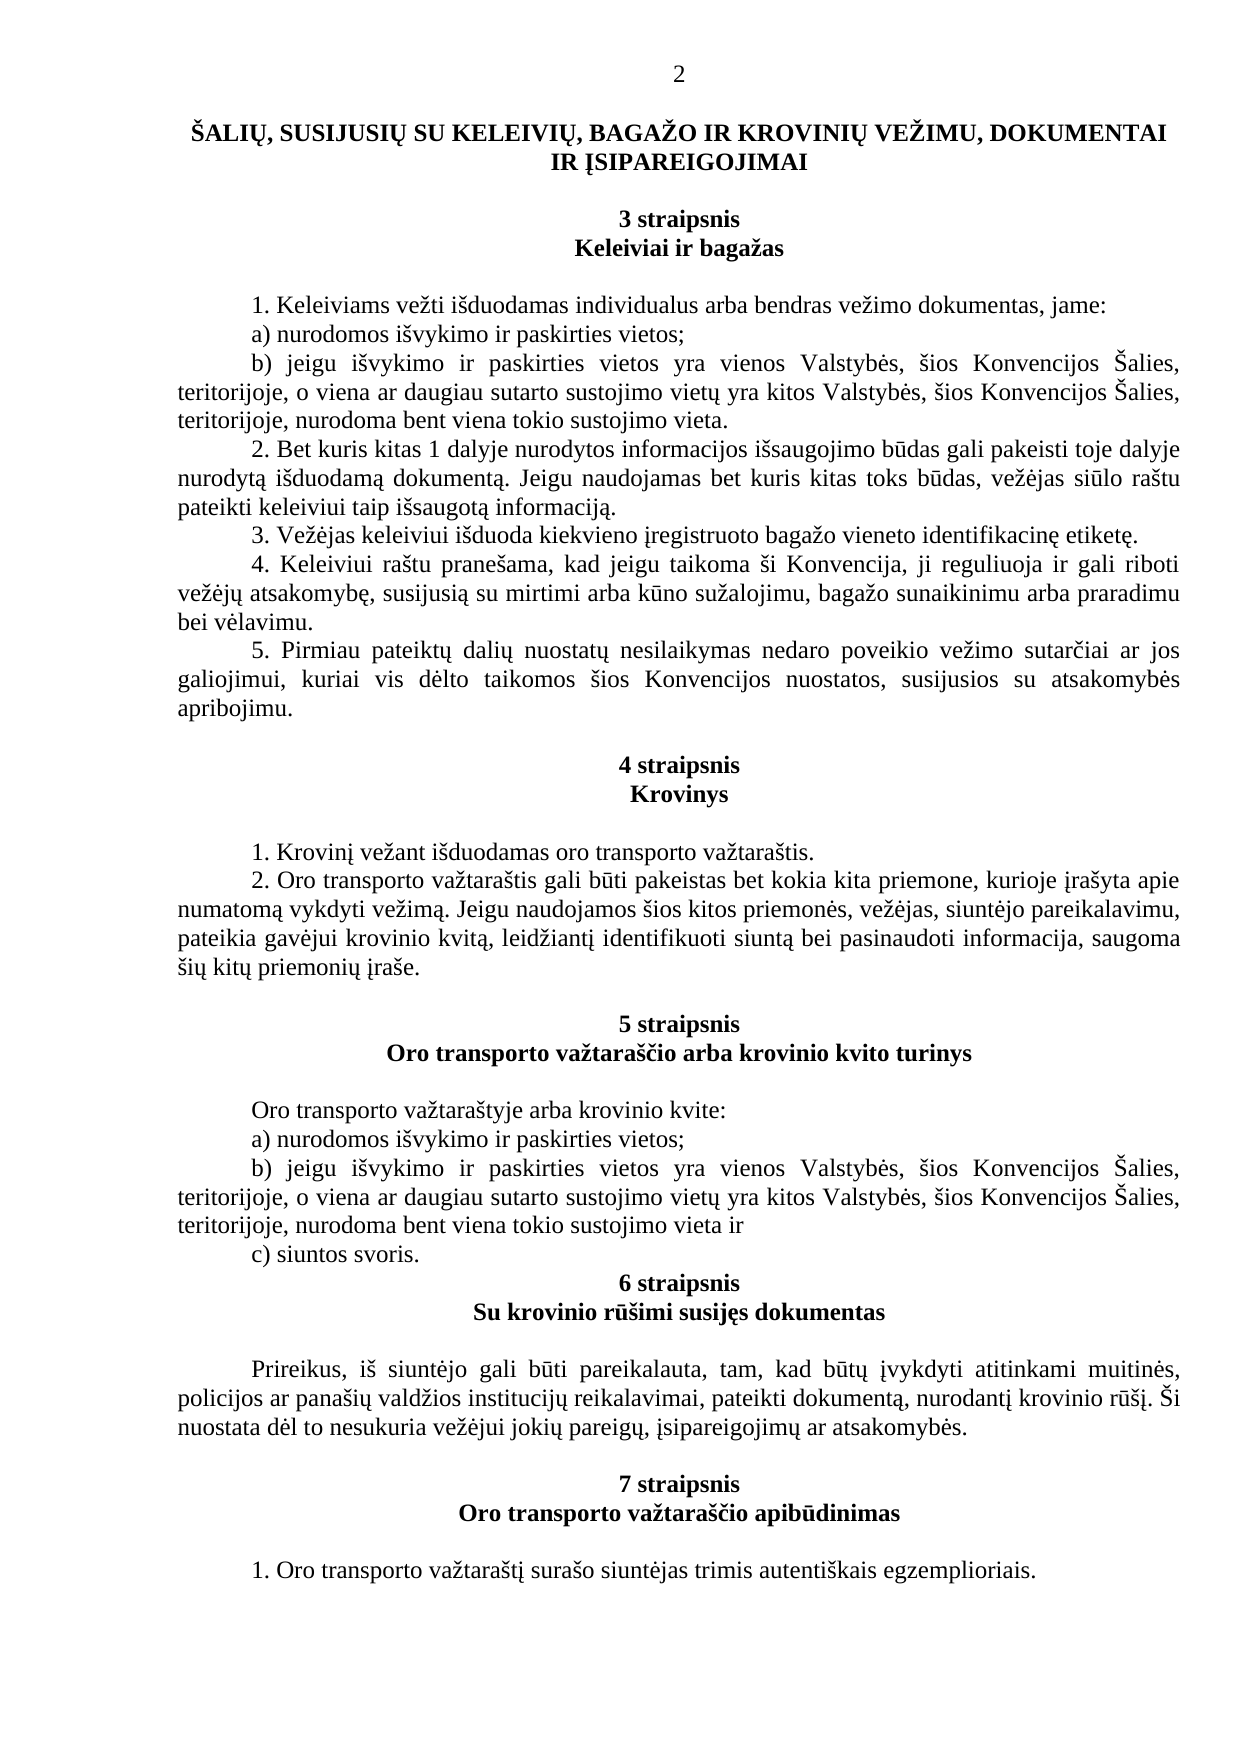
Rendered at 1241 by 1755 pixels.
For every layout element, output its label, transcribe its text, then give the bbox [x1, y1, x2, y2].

text 4 straipsnis [177, 751, 1181, 779]
text c) siuntos svoris. [177, 1239, 1181, 1268]
text Oro transporto važtaraščio arba krovinio kvito turinys [177, 1038, 1181, 1067]
text Šalių, susijusių su keleivių, bagažo ir krovinių vežimu, dokumentai ir įsipareigojimai [177, 118, 1181, 176]
text 2. Bet kuris kitas 1 dalyje nurodytos informacijos išsaugojimo būdas gali pakeisti toje dalyje nurodytą išduodamą dokumentą. Jeigu naudojamas bet kuris kitas toks būdas, vežėjas siūlo raštu pateikti keleiviui taip išsaugotą informaciją. [177, 434, 1181, 521]
text 4. Keleiviui raštu pranešama, kad jeigu taikoma ši Konvencija, ji reguliuoja ir gali riboti vežėjų atsakomybę, susijusią su mirtimi arba kūno sužalojimu, bagažo sunaikinimu arba praradimu bei vėlavimu. [177, 549, 1181, 636]
text Krovinys [177, 779, 1181, 808]
text 5. Pirmiau pateiktų dalių nuostatų nesilaikymas nedaro poveikio vežimo sutarčiai ar jos galiojimui, kuriai vis dėlto taikomos šios Konvencijos nuostatos, susijusios su atsakomybės apribojimu. [177, 636, 1181, 722]
text 3 straipsnis [177, 204, 1181, 233]
text 3. Vežėjas keleiviui išduoda kiekvieno įregistruoto bagažo vieneto identifikacinę etiketę. [177, 521, 1181, 549]
text a) nurodomos išvykimo ir paskirties vietos; [177, 319, 1181, 348]
text 6 straipsnis [177, 1268, 1181, 1297]
text 5 straipsnis [177, 1009, 1181, 1038]
text 1. Oro transporto važtaraštį surašo siuntėjas trimis autentiškais egzemplioriais. [177, 1556, 1181, 1584]
text Keleiviai ir bagažas [177, 233, 1181, 262]
text Oro transporto važtaraštyje arba krovinio kvite: [177, 1096, 1181, 1124]
text Prireikus, iš siuntėjo gali būti pareikalauta, tam, kad būtų įvykdyti atitinkami muitinės, policijos ar panašių valdžios institucijų reikalavimai, pateikti dokumentą, nurodantį krovinio rūšį. Ši nuostata dėl to nesukuria vežėjui jokių pareigų, įsipareigojimų ar atsakomybės. [177, 1354, 1181, 1441]
text 1. Keleiviams vežti išduodamas individualus arba bendras vežimo dokumentas, jame: [177, 291, 1181, 319]
text Oro transporto važtaraščio apibūdinimas [177, 1498, 1181, 1527]
text b) jeigu išvykimo ir paskirties vietos yra vienos Valstybės, šios Konvencijos Šalies, teritorijoje, o viena ar daugiau sutarto sustojimo vietų yra kitos Valstybės, šios Konvencijos Šalies, teritorijoje, nurodoma bent viena tokio sustojimo vieta. [177, 348, 1181, 434]
text 7 straipsnis [177, 1469, 1181, 1498]
text 2. Oro transporto važtaraštis gali būti pakeistas bet kokia kita priemone, kurioje įrašyta apie numatomą vykdyti vežimą. Jeigu naudojamos šios kitos priemonės, vežėjas, siuntėjo pareikalavimu, pateikia gavėjui krovinio kvitą, leidžiantį identifikuoti siuntą bei pasinaudoti informacija, saugoma šių kitų priemonių įraše. [177, 866, 1181, 981]
text 1. Krovinį vežant išduodamas oro transporto važtaraštis. [177, 837, 1181, 866]
text Su krovinio rūšimi susijęs dokumentas [177, 1297, 1181, 1326]
text b) jeigu išvykimo ir paskirties vietos yra vienos Valstybės, šios Konvencijos Šalies, teritorijoje, o viena ar daugiau sutarto sustojimo vietų yra kitos Valstybės, šios Konvencijos Šalies, teritorijoje, nurodoma bent viena tokio sustojimo vieta ir [177, 1153, 1181, 1239]
text a) nurodomos išvykimo ir paskirties vietos; [177, 1124, 1181, 1153]
